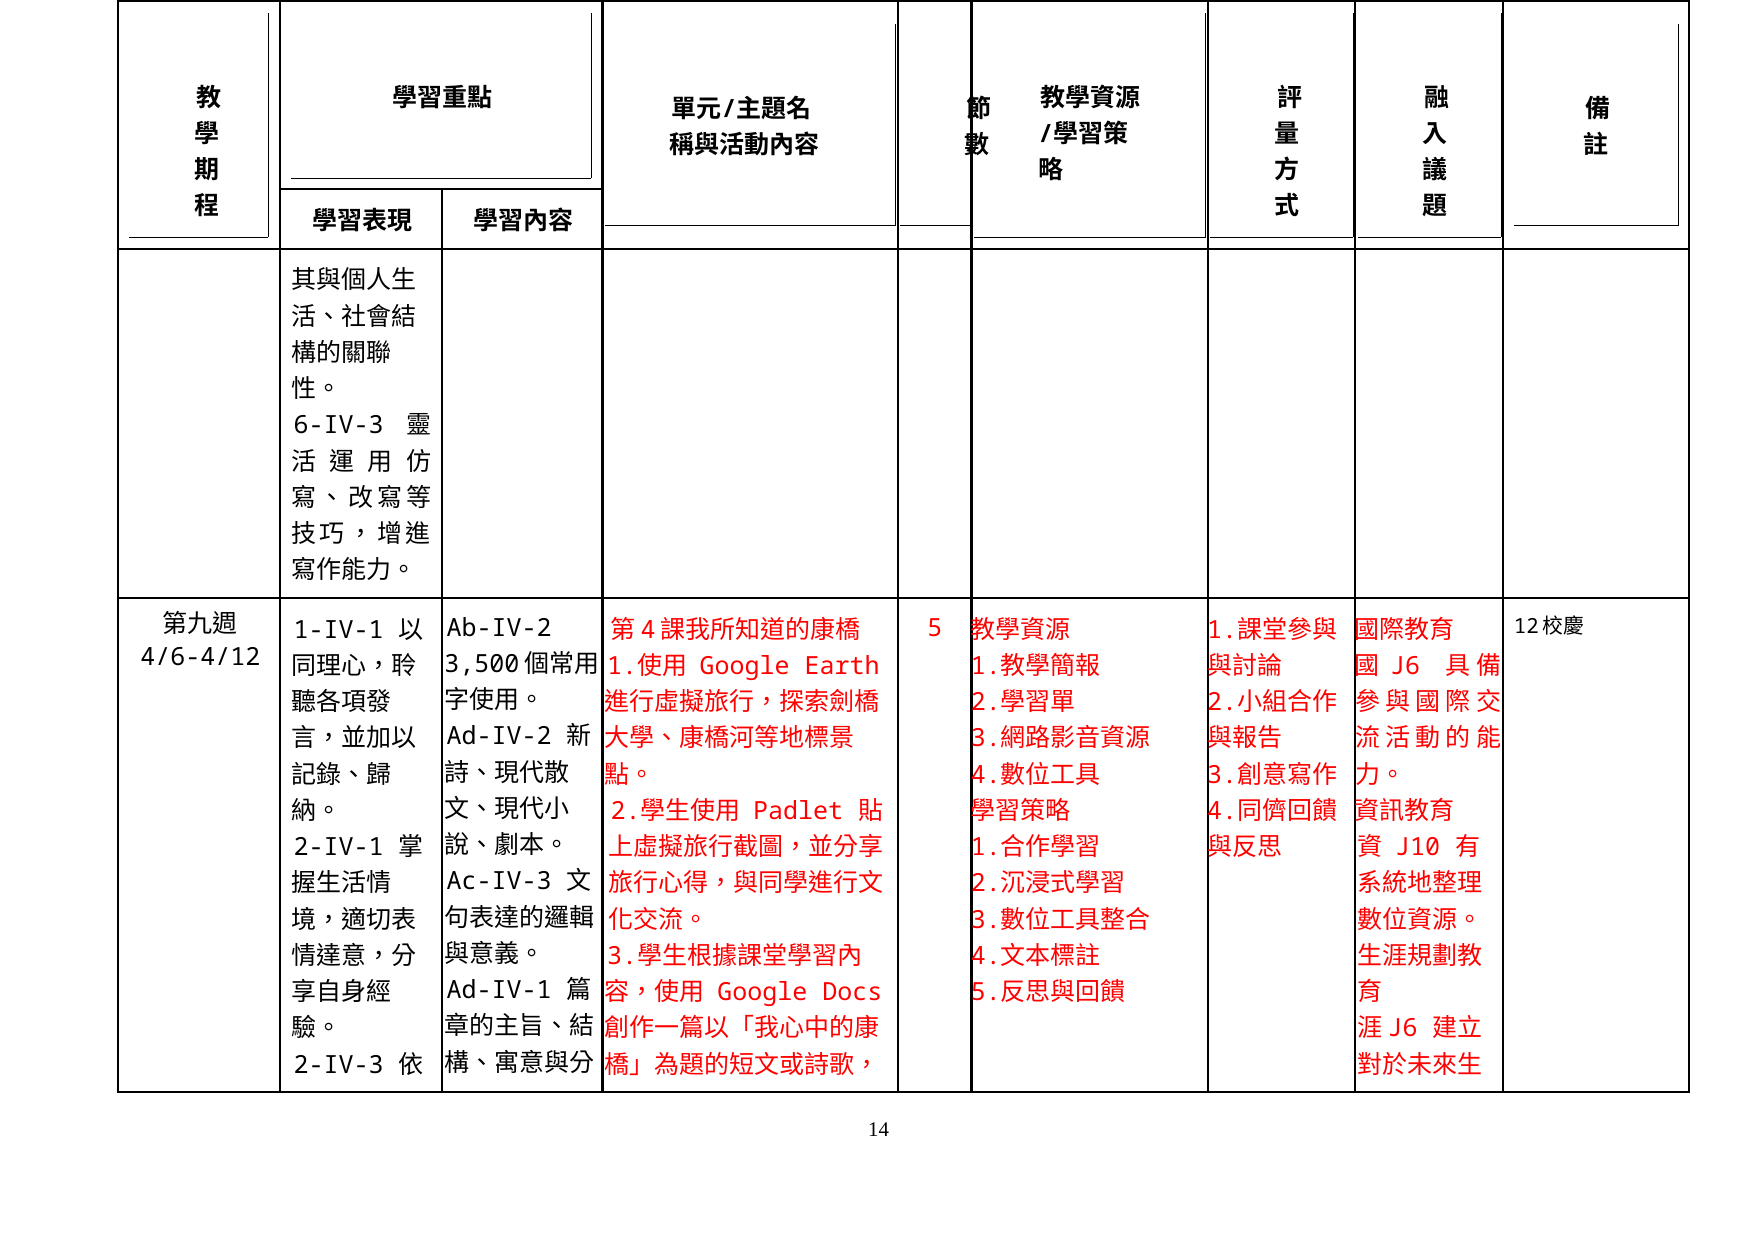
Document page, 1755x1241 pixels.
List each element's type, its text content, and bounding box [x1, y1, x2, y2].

table_header 學習重點 [281, 2, 601, 188]
table_cell [604, 250, 897, 597]
table_cell 其與個人生活、社會結構的關聯性。 6-IV-3 靈活運用仿寫、改寫等技巧，增進寫作能力。 [281, 250, 441, 597]
table_cell [443, 250, 601, 597]
table_cell [899, 250, 970, 597]
table_header 單元/主題名稱與活動內容 [604, 2, 897, 247]
table_cell 學習表現 [281, 190, 441, 247]
table_cell [1504, 250, 1688, 597]
table_cell [1356, 250, 1502, 597]
table_cell 教學資源 1.教學簡報 2.學習單 3.網路影音資源 4.數位工具 學習策略 1.合作學習 2.沉浸式學習 3.數位工具整合 4.文本標註 5.反思與回饋 [973, 599, 1207, 1091]
table_header 評量方式 [1209, 2, 1354, 247]
table_cell 1.課堂參與與討論 2.小組合作與報告 3.創意寫作 4.同儕回饋與反思 [1209, 599, 1354, 1091]
table_cell [1209, 250, 1354, 597]
table_header 教學期程 [119, 2, 279, 247]
table_cell 第九週 4/6-4/12 [119, 599, 279, 1091]
table_cell 1-IV-1 以同理心，聆聽各項發言，並加以記錄、歸納。 2-IV-1 掌握生活情境，適切表情達意，分享自身經驗。 2-IV-3 依 [281, 599, 441, 1091]
table_header 備註 [1504, 2, 1688, 247]
table_header 教學資源/學習策略 [973, 2, 1207, 247]
table_cell 學習內容 [443, 190, 601, 247]
table_cell 12校慶 [1504, 599, 1688, 1091]
table_cell Ab-IV-2 3,500個常用字使用。 Ad-IV-2 新詩、現代散文、現代小說、劇本。 Ac-IV-3 文句表達的邏輯與意義。 Ad-IV-1 篇章的主旨、結構、寓意與分 [443, 599, 601, 1091]
table_cell 5 [899, 599, 970, 1091]
table_cell 國際教育 國J6 具備參與國際交流活動的能力。 資訊教育 資 J10 有系統地整理數位資源。 生涯規劃教育 涯J6 建立對於未來生 [1356, 599, 1502, 1091]
table_header 節數 [899, 2, 970, 247]
table_cell 第4課我所知道的康橋 1.使用 Google Earth 進行虛擬旅行，探索劍橋大學、康橋河等地標景點。 2.學生使用 Padlet 貼上虛擬旅行截圖，並分享旅行心得，與同學進行文化交流。 3.學生根據課堂學習內容，使用 Google Docs 創作一篇以「我心中的康橋」為題的短文或詩歌， [604, 599, 897, 1091]
table_header 融入議題 [1356, 2, 1502, 247]
table_cell [119, 250, 279, 597]
table_cell [973, 250, 1207, 597]
